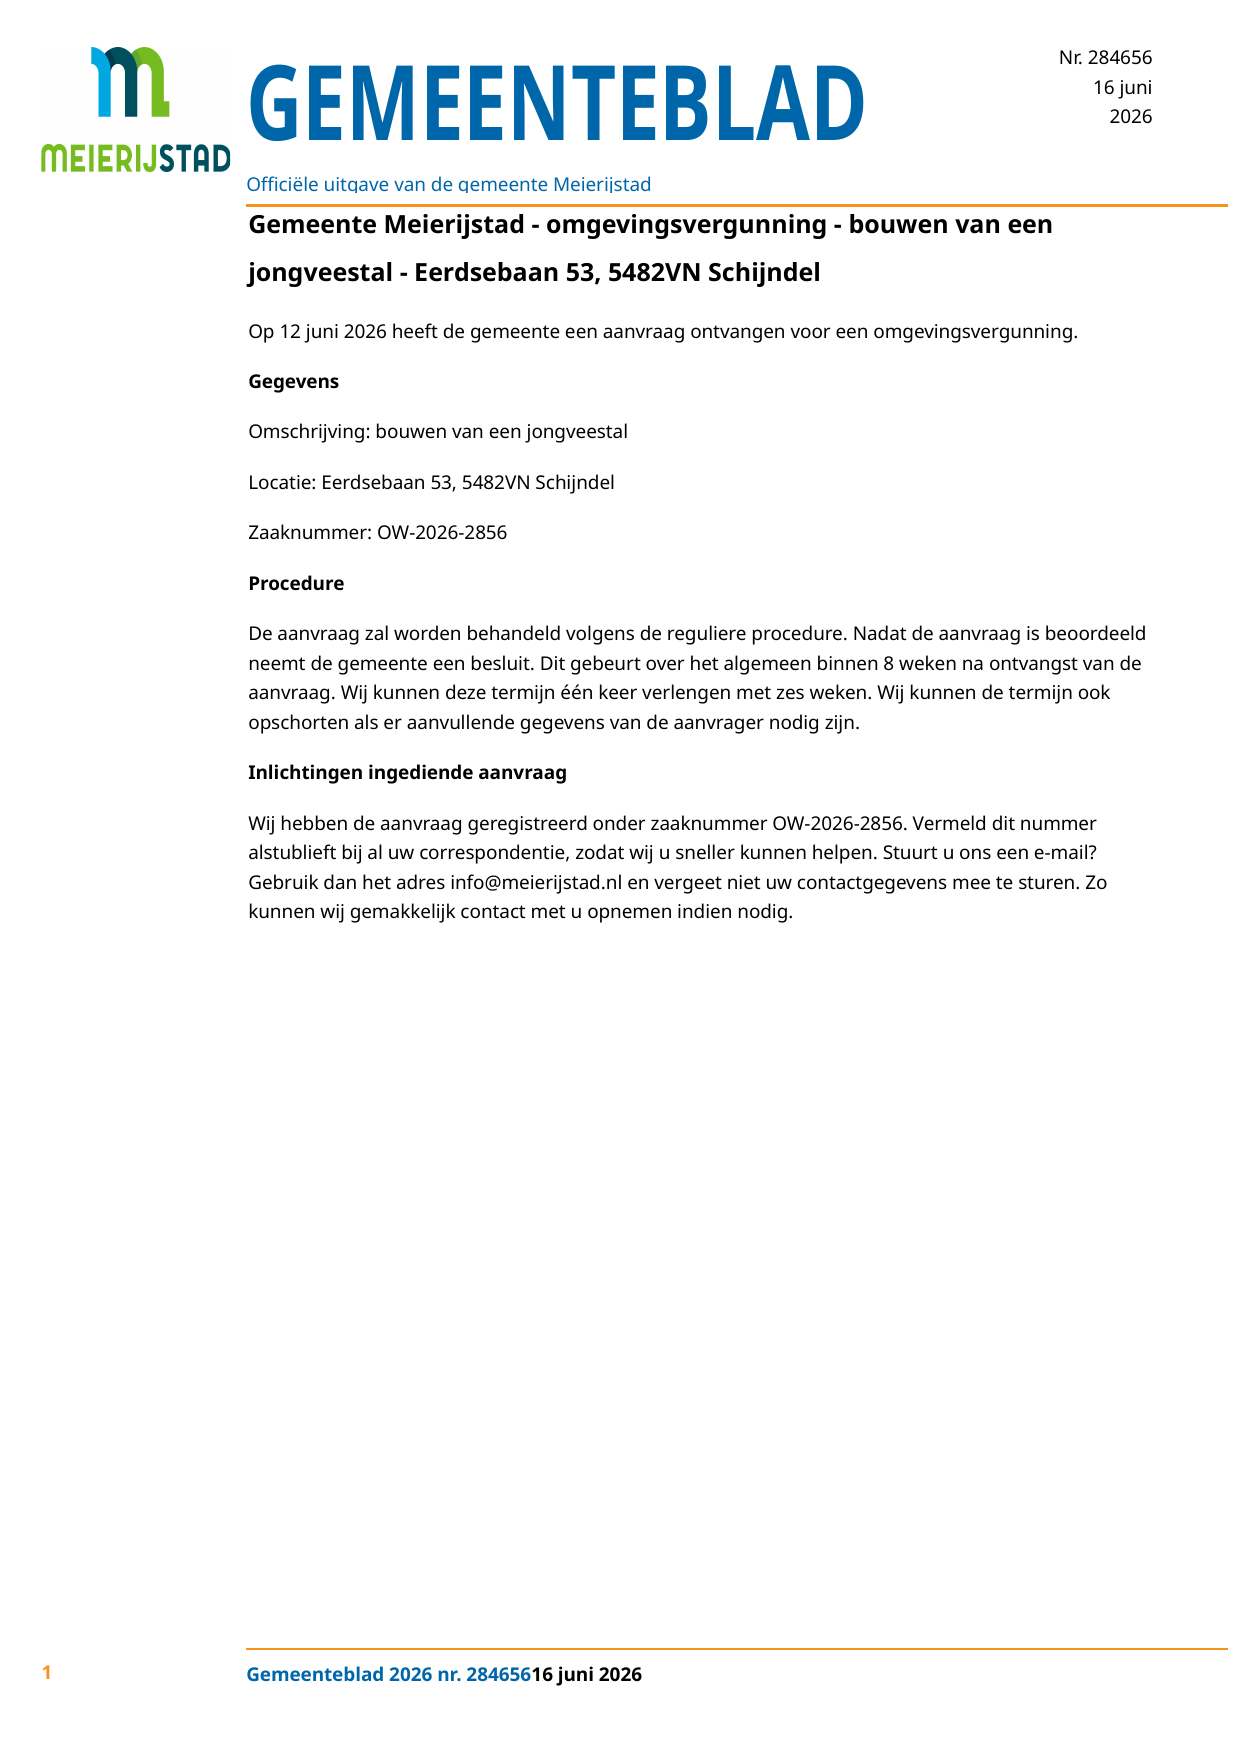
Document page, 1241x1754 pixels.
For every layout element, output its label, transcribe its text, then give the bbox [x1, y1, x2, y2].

text Omschrijving: bouwen van een jongveestal [248, 419, 1152, 444]
text Gemeente Meierijstad - omgevingsvergunning - bouwen van een jongveestal - Eerdsebaan 53, 5482VN Schijndel [248, 207, 1152, 288]
text Procedure [248, 570, 1152, 596]
text Op 12 juni 2026 heeft de gemeente een aanvraag ontvangen voor een omgevingsvergunning. [248, 318, 1152, 344]
text Inlichtingen ingediende aanvraag [248, 759, 1152, 785]
text Gegevens [248, 368, 1152, 394]
text De aanvraag zal worden behandeld volgens de reguliere procedure. Nadat de aanvraag is beoordeeld neemt de gemeente een besluit. Dit gebeurt over het algemeen binnen 8 weken na ontvangst van de aanvraag. Wij kunnen deze termijn één keer verlengen met zes weken. Wij kunnen de termijn ook opschorten als er aanvullende gegevens van de aanvrager nodig zijn. [248, 620, 1152, 735]
text Locatie: Eerdsebaan 53, 5482VN Schijndel [248, 469, 1152, 495]
text Wij hebben de aanvraag geregistreerd onder zaaknummer OW-2026-2856. Vermeld dit nummer alstublieft bij al uw correspondentie, zodat wij u sneller kunnen helpen. Stuurt u ons een e-mail? Gebruik dan het adres info@meierijstad.nl en vergeet niet uw contactgegevens mee te sturen. Zo kunnen wij gemakkelijk contact met u opnemen indien nodig. [248, 810, 1152, 924]
picture [41, 47, 231, 172]
text Zaaknummer: OW-2026-2856 [248, 519, 1152, 545]
